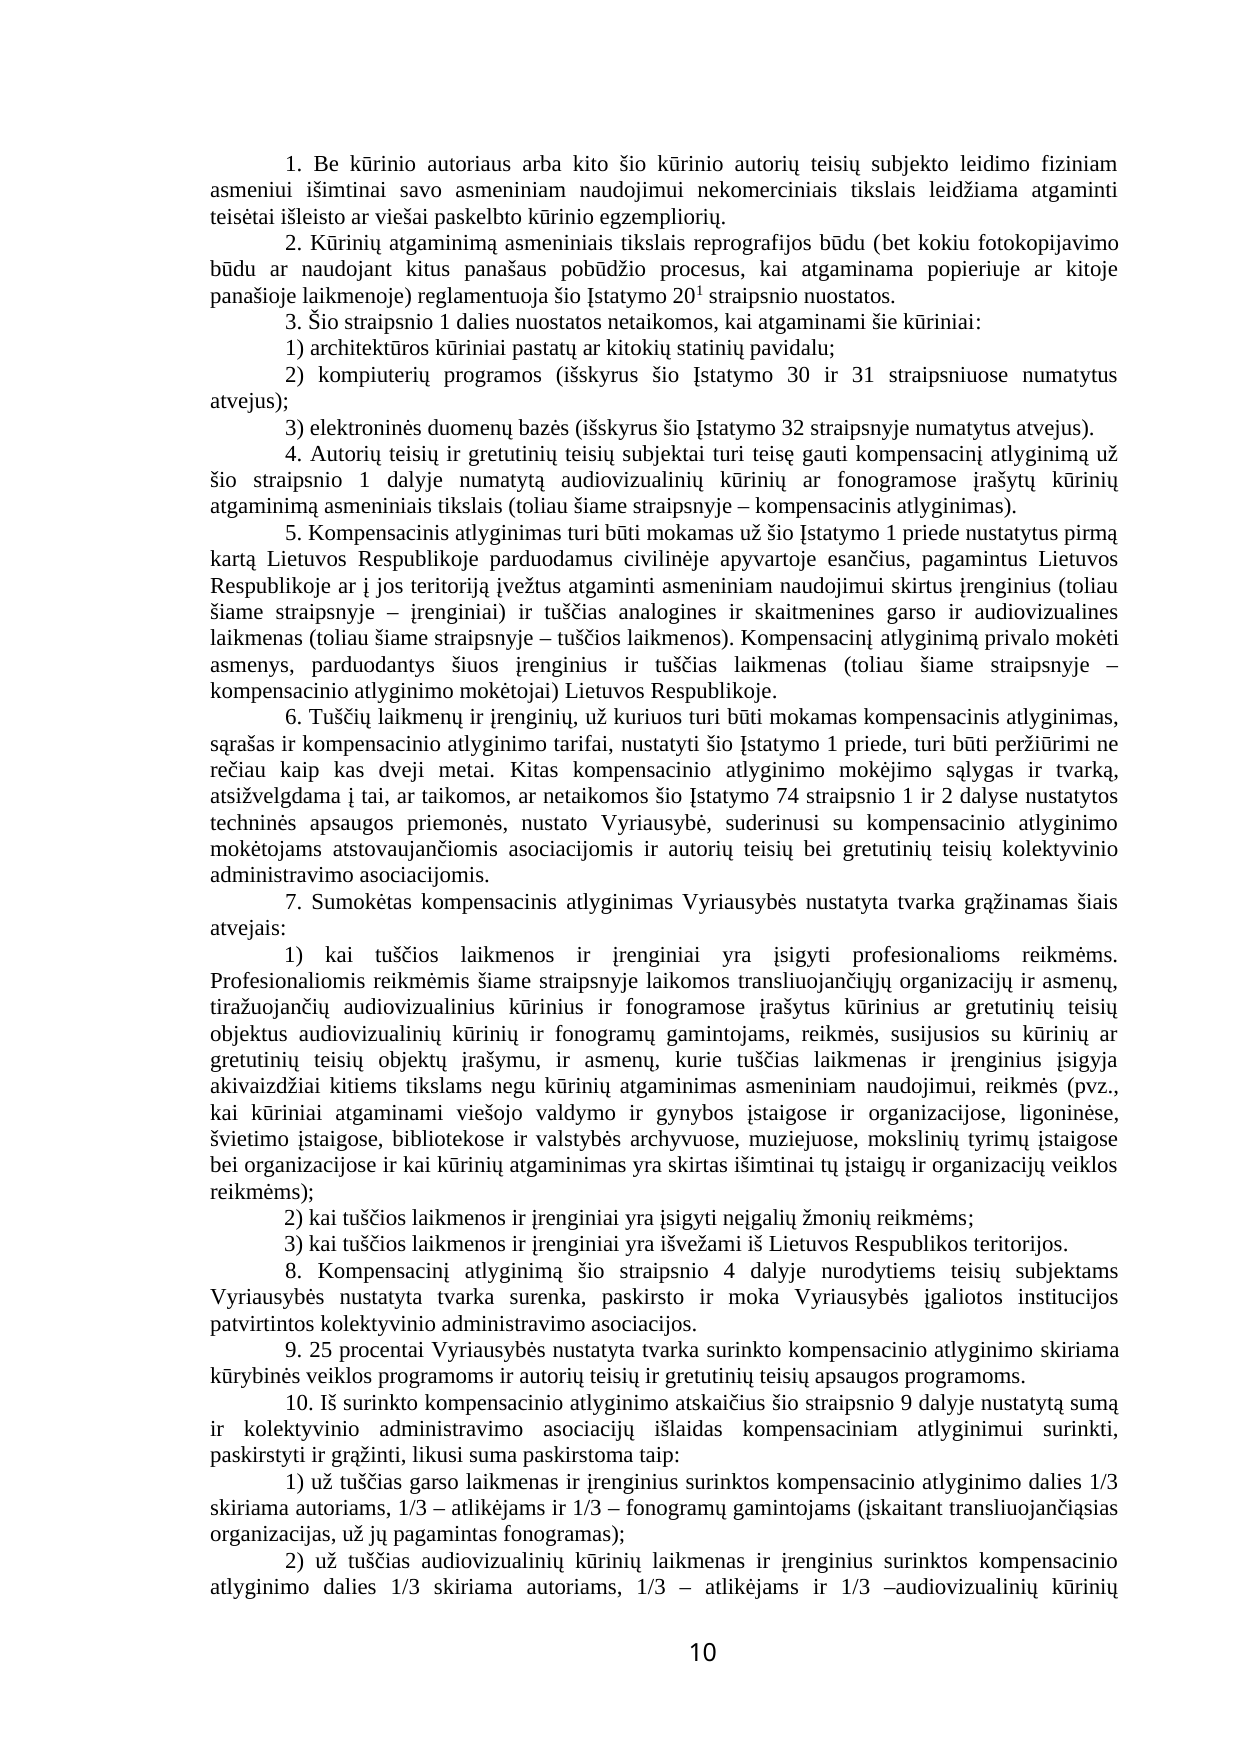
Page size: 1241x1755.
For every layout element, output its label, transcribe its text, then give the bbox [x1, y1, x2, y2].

text 3) elektroninės duomenų bazės (išskyrus šio Įstatymo 32 straipsnyje numatytus atvejus). [210, 413, 1119, 440]
text 7. Sumokėtas kompensacinis atlyginimas Vyriausybės nustatyta tvarka grąžinamas šiais atvejais: [210, 888, 1119, 941]
text 2) kai tuščios laikmenos ir įrenginiai yra įsigyti neįgalių žmonių reikmėms; [210, 1204, 1119, 1231]
text 1) architektūros kūriniai pastatų ar kitokių statinių pavidalu; [210, 334, 1119, 361]
text 3) kai tuščios laikmenos ir įrenginiai yra išvežami iš Lietuvos Respublikos teritorijos. [210, 1231, 1119, 1257]
text 2) kompiuterių programos (išskyrus šio Įstatymo 30 ir 31 straipsniuose numatytus atvejus); [210, 361, 1119, 413]
text 10. Iš surinkto kompensacinio atlyginimo atskaičius šio straipsnio 9 dalyje nustatytą sumą ir kolektyvinio administravimo asociacijų išlaidas kompensaciniam atlyginimui surinkti, paskirstyti ir grąžinti, likusi suma paskirstoma taip: [210, 1389, 1119, 1468]
text 6. Tuščių laikmenų ir įrenginių, už kuriuos turi būti mokamas kompensacinis atlyginimas, sąrašas ir kompensacinio atlyginimo tarifai, nustatyti šio Įstatymo 1 priede, turi būti peržiūrimi ne rečiau kaip kas dveji metai. Kitas kompensacinio atlyginimo mokėjimo sąlygas ir tvarką, atsižvelgdama į tai, ar taikomos, ar netaikomos šio Įstatymo 74 straipsnio 1 ir 2 dalyse nustatytos techninės apsaugos priemonės, nustato Vyriausybė, suderinusi su kompensacinio atlyginimo mokėtojams atstovaujančiomis asociacijomis ir autorių teisių bei gretutinių teisių kolektyvinio administravimo asociacijomis. [210, 703, 1119, 888]
text 1. Be kūrinio autoriaus arba kito šio kūrinio autorių teisių subjekto leidimo fiziniam asmeniui išimtinai savo asmeniniam naudojimui nekomerciniais tikslais leidžiama atgaminti teisėtai išleisto ar viešai paskelbto kūrinio egzempliorių. [210, 150, 1119, 229]
text 9. 25 procentai Vyriausybės nustatyta tvarka surinkto kompensacinio atlyginimo skiriama kūrybinės veiklos programoms ir autorių teisių ir gretutinių teisių apsaugos programoms. [210, 1336, 1119, 1389]
text 2. Kūrinių atgaminimą asmeniniais tikslais reprografijos būdu (bet kokiu fotokopijavimo būdu ar naudojant kitus panašaus pobūdžio procesus, kai atgaminama popieriuje ar kitoje panašioje laikmenoje) reglamentuoja šio Įstatymo 201 straipsnio nuostatos. [210, 229, 1119, 308]
text 3. Šio straipsnio 1 dalies nuostatos netaikomos, kai atgaminami šie kūriniai: [210, 308, 1119, 334]
text 5. Kompensacinis atlyginimas turi būti mokamas už šio Įstatymo 1 priede nustatytus pirmą kartą Lietuvos Respublikoje parduodamus civilinėje apyvartoje esančius, pagamintus Lietuvos Respublikoje ar į jos teritoriją įvežtus atgaminti asmeniniam naudojimui skirtus įrenginius (toliau šiame straipsnyje – įrenginiai) ir tuščias analogines ir skaitmenines garso ir audiovizualines laikmenas (toliau šiame straipsnyje – tuščios laikmenos). Kompensacinį atlyginimą privalo mokėti asmenys, parduodantys šiuos įrenginius ir tuščias laikmenas (toliau šiame straipsnyje – kompensacinio atlyginimo mokėtojai) Lietuvos Respublikoje. [210, 519, 1119, 703]
text 8. Kompensacinį atlyginimą šio straipsnio 4 dalyje nurodytiems teisių subjektams Vyriausybės nustatyta tvarka surenka, paskirsto ir moka Vyriausybės įgaliotos institucijos patvirtintos kolektyvinio administravimo asociacijos. [210, 1257, 1119, 1336]
text 2) už tuščias audiovizualinių kūrinių laikmenas ir įrenginius surinktos kompensacinio atlyginimo dalies 1/3 skiriama autoriams, 1/3 – atlikėjams ir 1/3 –audiovizualinių kūrinių [210, 1547, 1119, 1599]
text 4. Autorių teisių ir gretutinių teisių subjektai turi teisę gauti kompensacinį atlyginimą už šio straipsnio 1 dalyje numatytą audiovizualinių kūrinių ar fonogramose įrašytų kūrinių atgaminimą asmeniniais tikslais (toliau šiame straipsnyje – kompensacinis atlyginimas). [210, 440, 1119, 519]
text 1) už tuščias garso laikmenas ir įrenginius surinktos kompensacinio atlyginimo dalies 1/3 skiriama autoriams, 1/3 – atlikėjams ir 1/3 – fonogramų gamintojams (įskaitant transliuojančiąsias organizacijas, už jų pagamintas fonogramas); [210, 1468, 1119, 1547]
text 1) kai tuščios laikmenos ir įrenginiai yra įsigyti profesionalioms reikmėms. Profesionaliomis reikmėmis šiame straipsnyje laikomos transliuojančiųjų organizacijų ir asmenų, tiražuojančių audiovizualinius kūrinius ir fonogramose įrašytus kūrinius ar gretutinių teisių objektus audiovizualinių kūrinių ir fonogramų gamintojams, reikmės, susijusios su kūrinių ar gretutinių teisių objektų įrašymu, ir asmenų, kurie tuščias laikmenas ir įrenginius įsigyja akivaizdžiai kitiems tikslams negu kūrinių atgaminimas asmeniniam naudojimui, reikmės (pvz., kai kūriniai atgaminami viešojo valdymo ir gynybos įstaigose ir organizacijose, ligoninėse, švietimo įstaigose, bibliotekose ir valstybės archyvuose, muziejuose, mokslinių tyrimų įstaigose bei organizacijose ir kai kūrinių atgaminimas yra skirtas išimtinai tų įstaigų ir organizacijų veiklos reikmėms); [210, 941, 1119, 1204]
